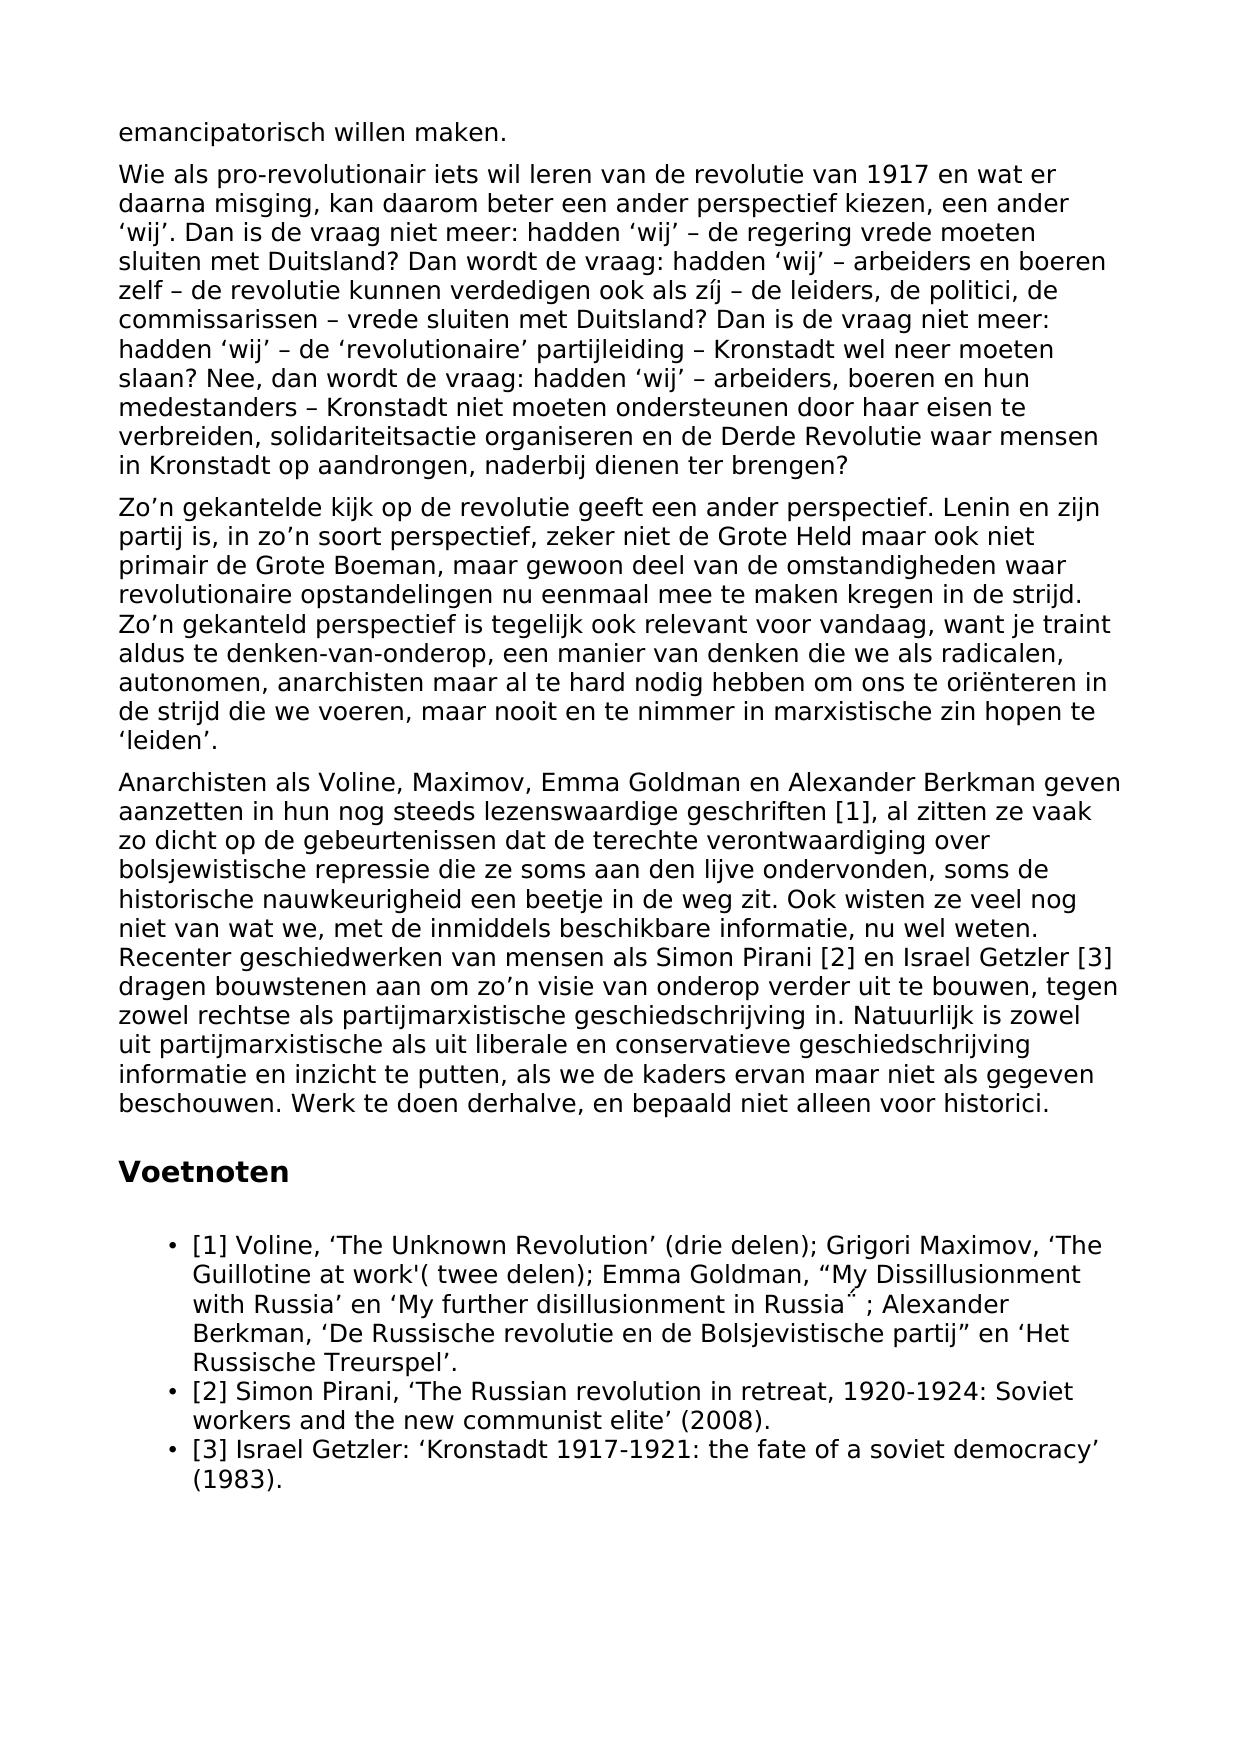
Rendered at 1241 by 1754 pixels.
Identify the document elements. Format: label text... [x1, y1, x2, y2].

list [3] Israel Getzler: ‘Kronstadt 1917-1921: the fate of a soviet democracy’ (1983). [177, 1436, 1122, 1494]
list [1] Voline, ‘The Unknown Revolution’ (drie delen); Grigori Maximov, ‘The Guillotine at work'( twee delen); Emma Goldman, “My Dissillusionment with Russia’ en ‘My further disillusionment in Russia΅ ; Alexander Berkman, ‘De Russische revolutie en de Bolsjevistische partij” en ‘Het Russische Treurspel’. [177, 1232, 1122, 1377]
text Anarchisten als Voline, Maximov, Emma Goldman en Alexander Berkman geven aanzetten in hun nog steeds lezenswaardige geschriften [1], al zitten ze vaak zo dicht op de gebeurtenissen dat de terechte verontwaardiging over bolsjewistische repressie die ze soms aan den lijve ondervonden, soms de historische nauwkeurigheid een beetje in de weg zit. Ook wisten ze veel nog niet van wat we, met de inmiddels beschikbare informatie, nu wel weten. Recenter geschiedwerken van mensen als Simon Pirani [2] en Israel Getzler [3] dragen bouwstenen aan om zo’n visie van onderop verder uit te bouwen, tegen zowel rechtse als partijmarxistische geschiedschrijving in. Natuurlijk is zowel uit partijmarxistische als uit liberale en conservatieve geschiedschrijving informatie en inzicht te putten, als we de kaders ervan maar niet als gegeven beschouwen. Werk te doen derhalve, en bepaald niet alleen voor historici. [118, 768, 1122, 1118]
text Wie als pro-revolutionair iets wil leren van de revolutie van 1917 en wat er daarna misging, kan daarom beter een ander perspectief kiezen, een ander ‘wij’. Dan is de vraag niet meer: hadden ‘wij’ – de regering vrede moeten sluiten met Duitsland? Dan wordt de vraag: hadden ‘wij’ – arbeiders en boeren zelf – de revolutie kunnen verdedigen ook als zíj – de leiders, de politici, de commissarissen – vrede sluiten met Duitsland? Dan is de vraag niet meer: hadden ‘wij’ – de ‘revolutionaire’ partijleiding – Kronstadt wel neer moeten slaan? Nee, dan wordt de vraag: hadden ‘wij’ – arbeiders, boeren en hun medestanders – Kronstadt niet moeten ondersteunen door haar eisen te verbreiden, solidariteitsactie organiseren en de Derde Revolutie waar mensen in Kronstadt op aandrongen, naderbij dienen ter brengen? [118, 160, 1122, 481]
text emancipatorisch willen maken. [118, 118, 1122, 147]
list [2] Simon Pirani, ‘The Russian revolution in retreat, 1920-1924: Soviet workers and the new communist elite’ (2008). [177, 1377, 1122, 1436]
subtitle Voetnoten [118, 1156, 1122, 1189]
text Zo’n gekantelde kijk op de revolutie geeft een ander perspectief. Lenin en zijn partij is, in zo’n soort perspectief, zeker niet de Grote Held maar ook niet primair de Grote Boeman, maar gewoon deel van de omstandigheden waar revolutionaire opstandelingen nu eenmaal mee te maken kregen in de strijd. Zo’n gekanteld perspectief is tegelijk ook relevant voor vandaag, want je traint aldus te denken-van-onderop, een manier van denken die we als radicalen, autonomen, anarchisten maar al te hard nodig hebben om ons te oriënteren in de strijd die we voeren, maar nooit en te nimmer in marxistische zin hopen te ‘leiden’. [118, 493, 1122, 756]
